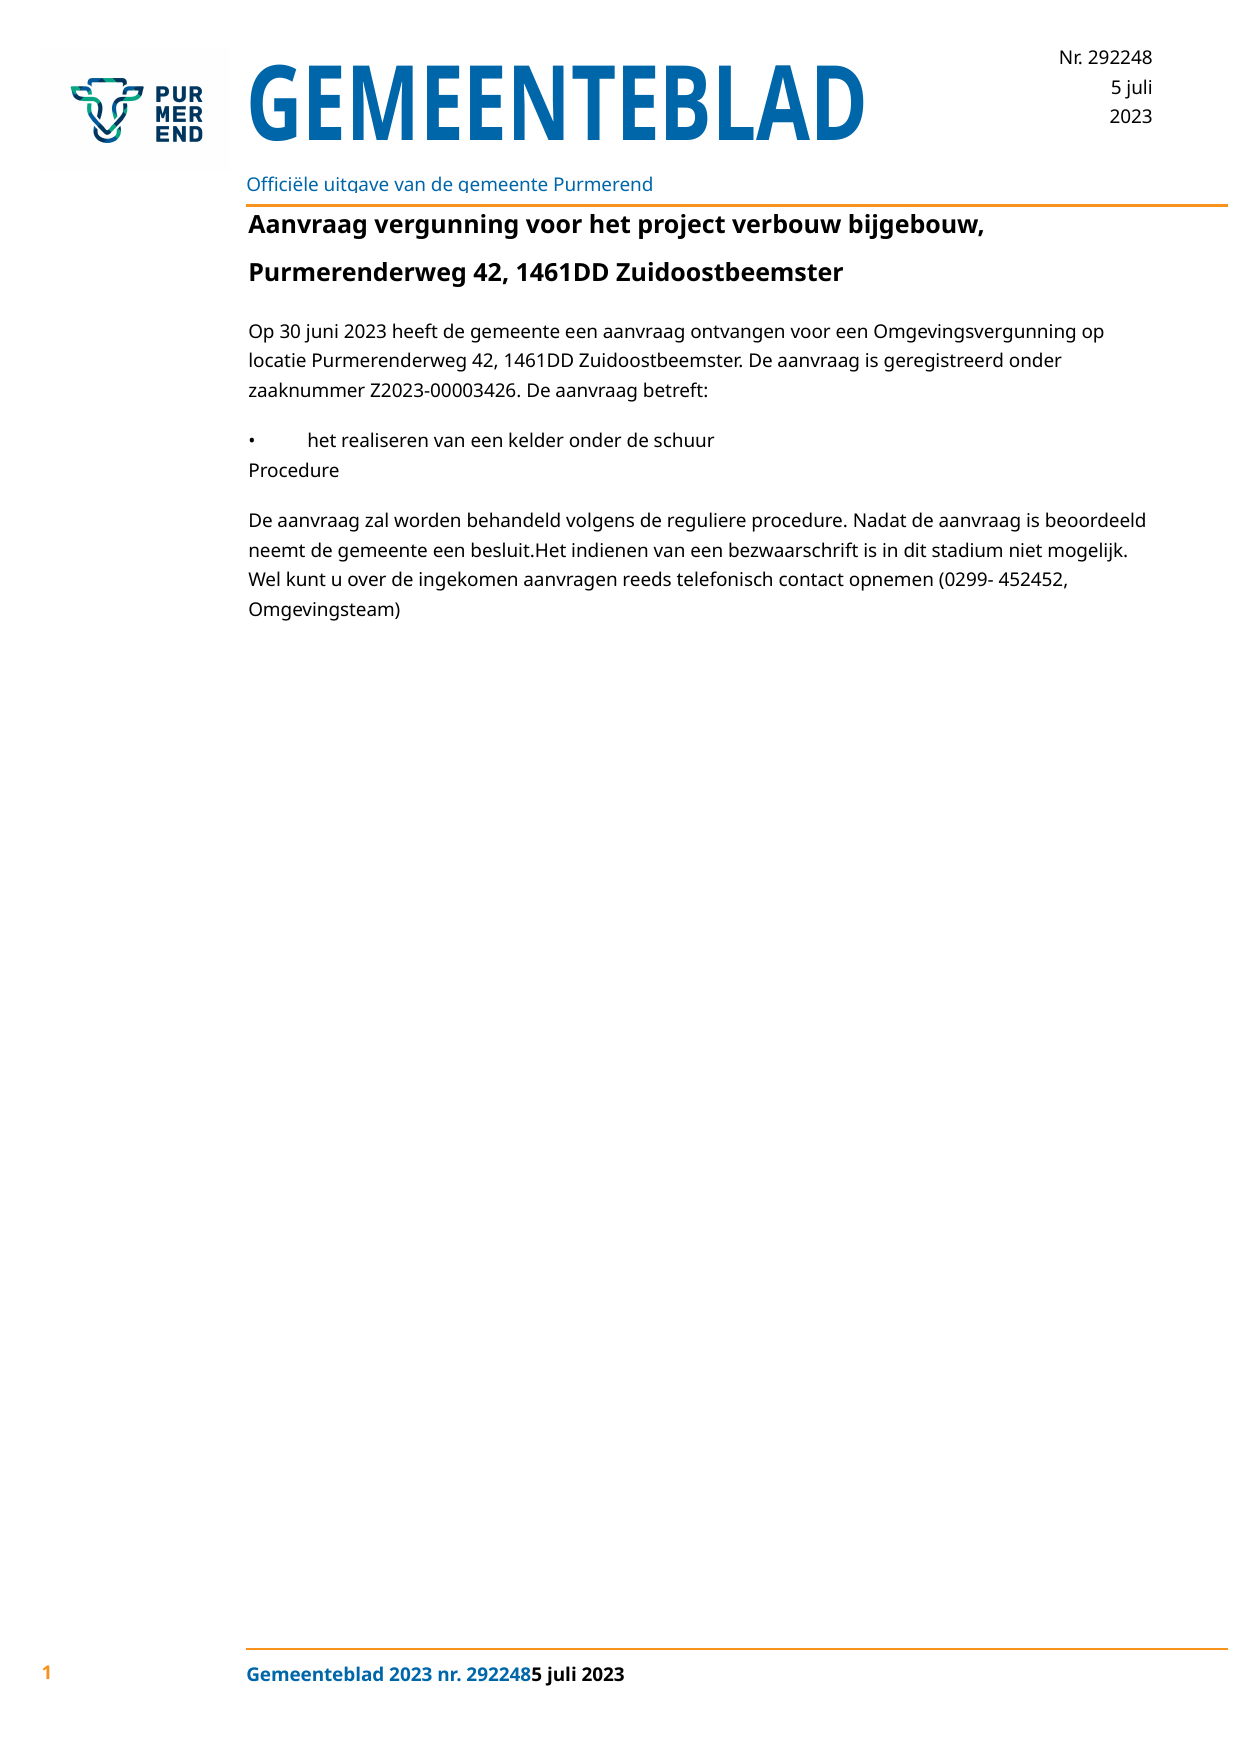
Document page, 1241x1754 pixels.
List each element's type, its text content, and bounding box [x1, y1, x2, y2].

list het realiseren van een kelder onder de schuur [248, 427, 1152, 453]
picture [41, 47, 231, 172]
text De aanvraag zal worden behandeld volgens de reguliere procedure. Nadat de aanvraag is beoordeeld neemt de gemeente een besluit.Het indienen van een bezwaarschrift is in dit stadium niet mogelijk. Wel kunt u over de ingekomen aanvragen reeds telefonisch contact opnemen (0299- 452452, Omgevingsteam) [248, 507, 1152, 622]
text Aanvraag vergunning voor het project verbouw bijgebouw, Purmerenderweg 42, 1461DD Zuidoostbeemster [248, 207, 1152, 288]
text Op 30 juni 2023 heeft de gemeente een aanvraag ontvangen voor een Omgevingsvergunning op locatie Purmerenderweg 42, 1461DD Zuidoostbeemster. De aanvraag is geregistreerd onder zaaknummer Z2023-00003426. De aanvraag betreft: [248, 318, 1152, 403]
text Procedure [248, 457, 1152, 483]
